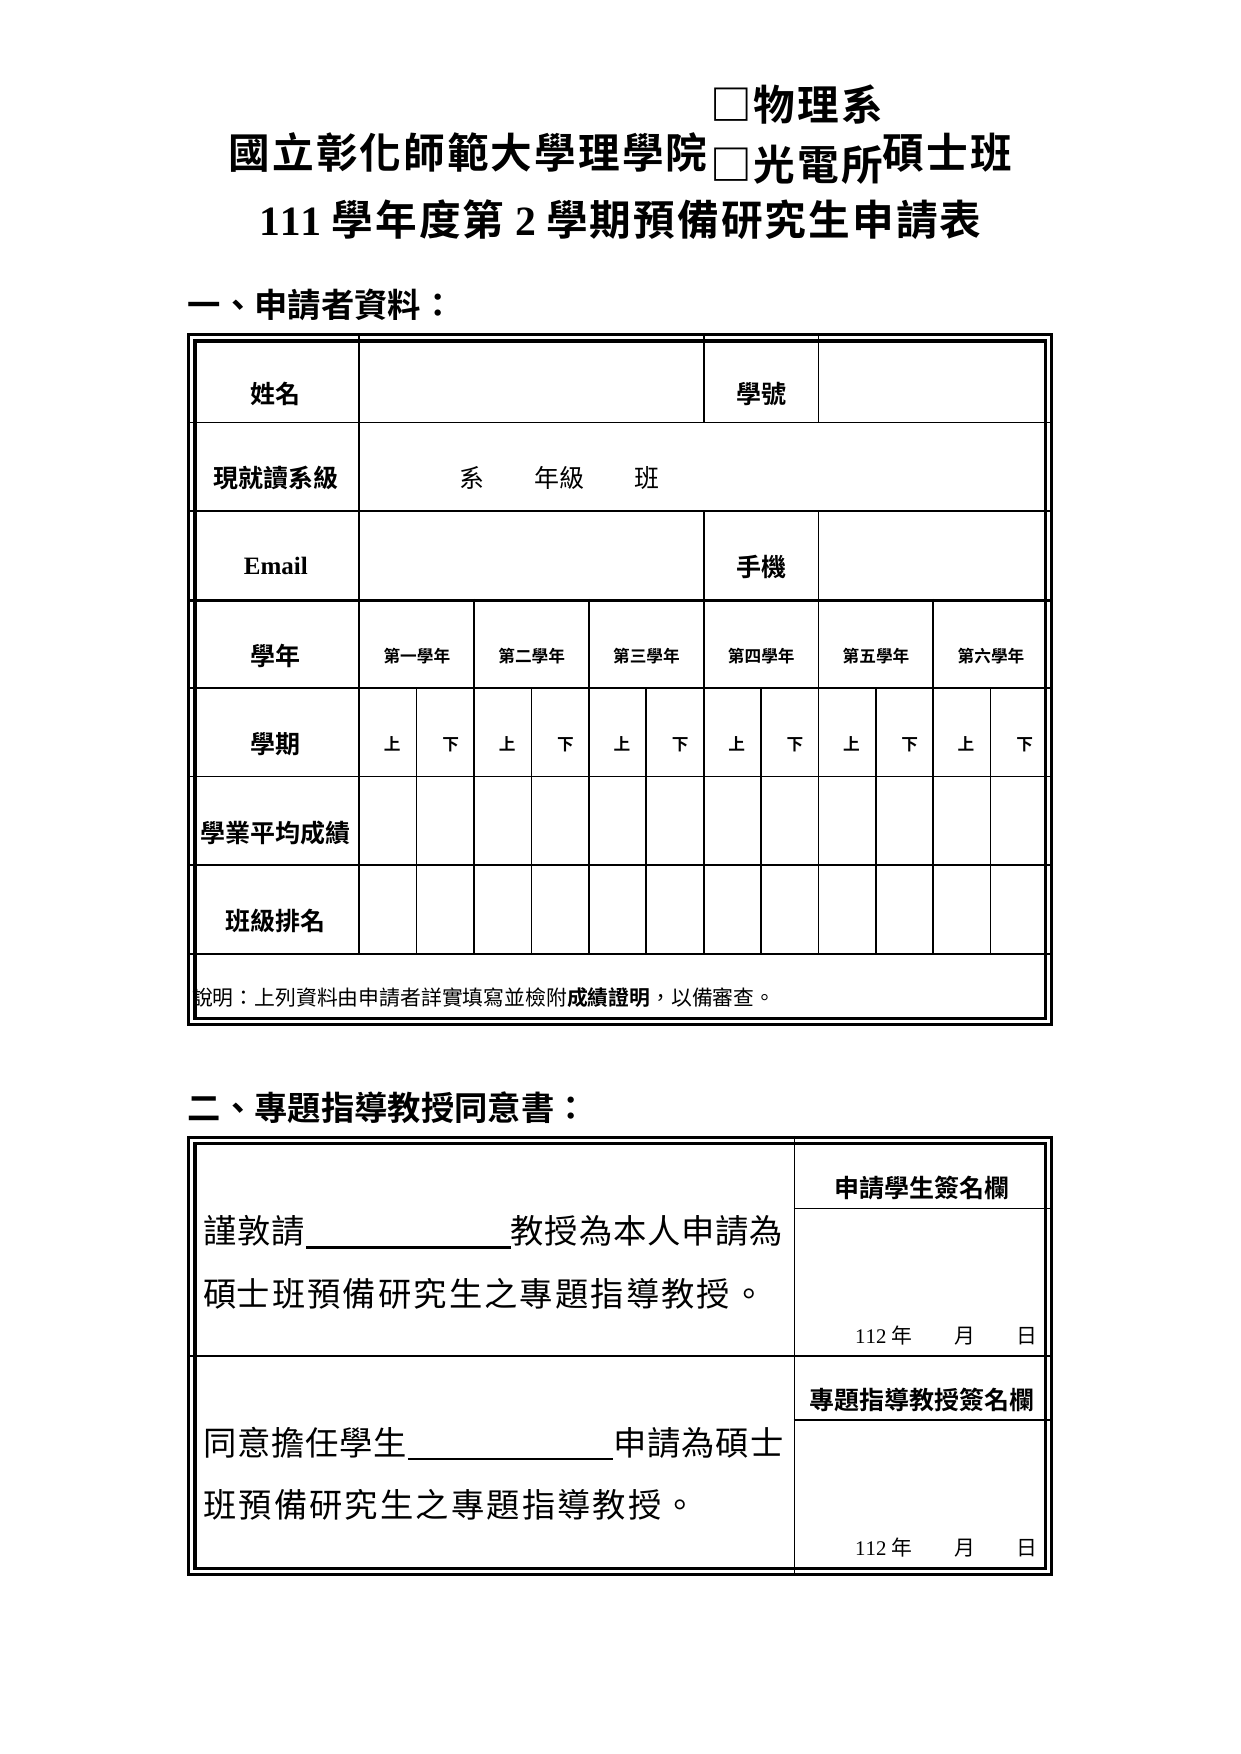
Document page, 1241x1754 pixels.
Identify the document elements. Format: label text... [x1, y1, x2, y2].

table_cell [590, 866, 645, 953]
text 一、申請者資料： [187, 261, 1053, 324]
table_cell 上 [705, 689, 760, 776]
table_cell 上 [819, 689, 875, 776]
table_header 謹敦請 教授為本人申請為碩士班預備研究生之專題指導教授。 [192, 1139, 794, 1355]
table_cell 第六學年 [934, 602, 1044, 687]
table_cell [360, 512, 703, 599]
table_header 學號 [705, 343, 818, 422]
table_cell [647, 866, 703, 953]
table_cell [762, 866, 818, 953]
table_cell [475, 866, 531, 953]
table_cell [991, 777, 1044, 864]
table_cell 下 [417, 689, 473, 776]
table_cell 下 [762, 689, 818, 776]
table_cell [417, 866, 473, 953]
table_cell [934, 777, 990, 864]
table_cell 現就讀系級 [197, 423, 358, 510]
table_cell [417, 777, 473, 864]
table_cell [819, 777, 875, 864]
table_cell 同意擔任學生 申請為碩士班預備研究生之專題指導教授。 [197, 1357, 794, 1567]
table_cell [934, 866, 990, 953]
table_cell 學期 [197, 689, 358, 776]
table_cell 系 年級 班 [360, 423, 1044, 510]
table_cell [705, 777, 760, 864]
table_cell [647, 777, 703, 864]
table_cell Email [197, 512, 358, 599]
table_cell 學業平均成績 [197, 777, 358, 864]
table_cell 第二學年 [475, 602, 588, 687]
table_cell [705, 866, 760, 953]
table_cell [532, 866, 588, 953]
table_cell [877, 777, 932, 864]
table_cell 上 [360, 689, 416, 776]
table_cell 上 [934, 689, 990, 776]
table_cell 上 [590, 689, 645, 776]
table_cell 下 [532, 689, 588, 776]
table_cell 下 [991, 689, 1044, 776]
table_cell 手機 [705, 512, 818, 599]
table_cell 第五學年 [819, 602, 932, 687]
table_header 姓名 [192, 336, 358, 422]
table_cell 上 [475, 689, 531, 776]
table_cell 說明：上列資料由申請者詳實填寫並檢附成績證明，以備審查。 [197, 955, 1044, 1017]
table_cell [532, 777, 588, 864]
text 二、專題指導教授同意書： [187, 1064, 1053, 1126]
table_cell [819, 512, 1044, 599]
table_header [819, 343, 1044, 422]
table_header [819, 336, 1048, 422]
table_cell [360, 777, 416, 864]
table_cell 第三學年 [590, 602, 703, 687]
table_cell 112 年 月 日 [795, 1421, 1044, 1567]
table_cell [762, 777, 818, 864]
table_cell [590, 777, 645, 864]
table_cell 112 年 月 日 [795, 1209, 1044, 1355]
table_header 申請學生簽名欄 [795, 1139, 1048, 1208]
table_cell 第一學年 [360, 602, 473, 687]
table_cell [475, 777, 531, 864]
table_cell 下 [647, 689, 703, 776]
table_cell [877, 866, 932, 953]
table_cell [819, 866, 875, 953]
table_cell 學年 [197, 602, 358, 687]
table_cell 班級排名 [197, 866, 358, 953]
table_cell [991, 866, 1044, 953]
table_cell 第四學年 [705, 602, 818, 687]
table_cell 專題指導教授簽名欄 [795, 1357, 1044, 1419]
table_header [360, 343, 703, 422]
table_cell [360, 866, 416, 953]
table_cell 下 [877, 689, 932, 776]
